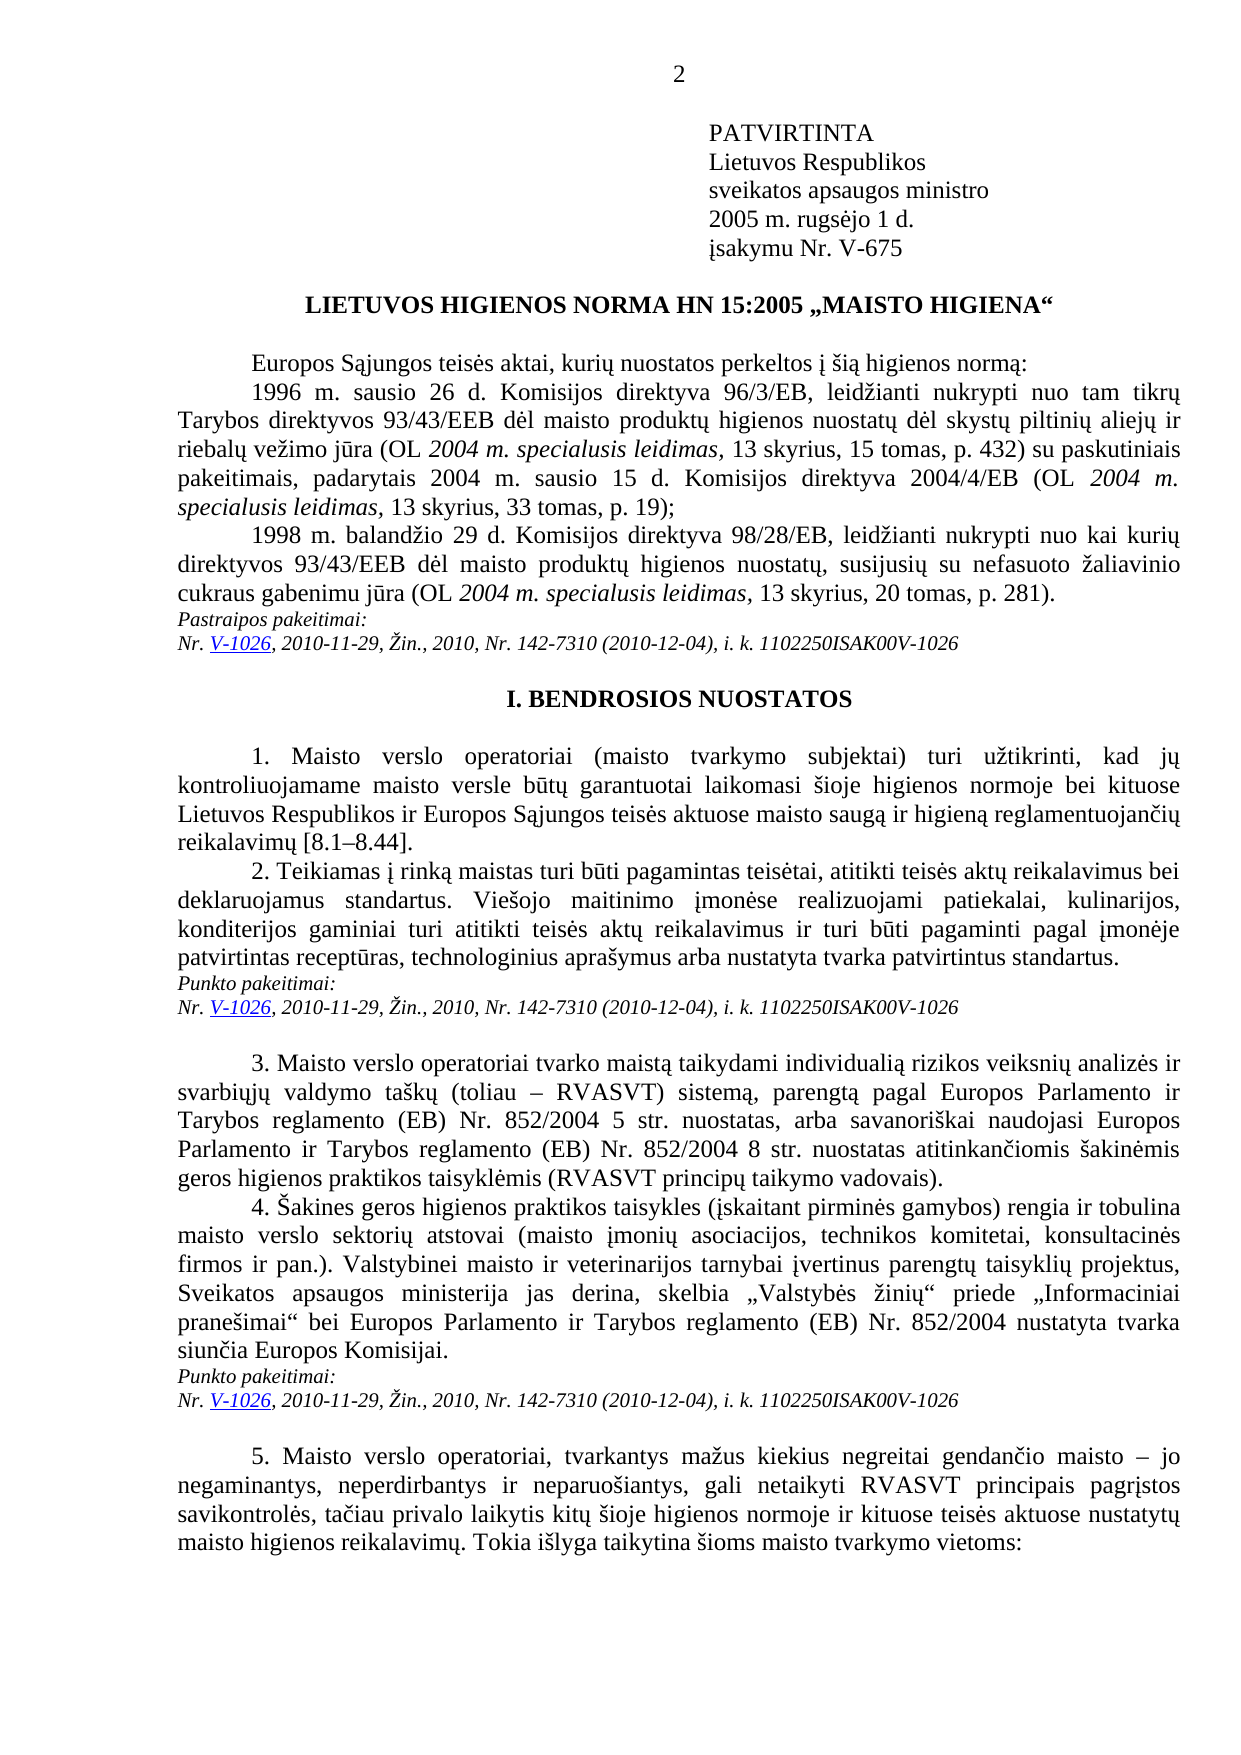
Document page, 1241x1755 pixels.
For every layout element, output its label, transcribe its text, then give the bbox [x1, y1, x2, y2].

text Lietuvos Respublikos [177, 147, 1181, 176]
text įsakymu Nr. V-675 [177, 233, 1181, 262]
text Pastraipos pakeitimai: [177, 607, 1181, 631]
text 4. Šakines geros higienos praktikos taisykles (įskaitant pirminės gamybos) rengia ir tobulina maisto verslo sektorių atstovai (maisto įmonių asociacijos, technikos komitetai, konsultacinės firmos ir pan.). Valstybinei maisto ir veterinarijos tarnybai įvertinus parengtų taisyklių projektus, Sveikatos apsaugos ministerija jas derina, skelbia „Valstybės žinių“ priede „Informaciniai pranešimai“ bei Europos Parlamento ir Tarybos reglamento (EB) Nr. 852/2004 nustatyta tvarka siunčia Europos Komisijai. [177, 1192, 1181, 1364]
text Nr. V-1026, 2010-11-29, Žin., 2010, Nr. 142-7310 (2010-12-04), i. k. 1102250ISAK00V-1026 [177, 631, 1181, 655]
text Punkto pakeitimai: [177, 1364, 1181, 1388]
text 2005 m. rugsėjo 1 d. [177, 204, 1181, 233]
text Nr. V-1026, 2010-11-29, Žin., 2010, Nr. 142-7310 (2010-12-04), i. k. 1102250ISAK00V-1026 [177, 1388, 1181, 1412]
text LIETUVOS HIGIENOS NORMA HN 15:2005 „maisto higiena“ [177, 291, 1181, 319]
text PATVIRTINTA [709, 118, 1181, 147]
text I. Bendrosios nuostatos [177, 684, 1181, 712]
text 5. Maisto verslo operatoriai, tvarkantys mažus kiekius negreitai gendančio maisto – jo negaminantys, neperdirbantys ir neparuošiantys, gali netaikyti RVASVT principais pagrįstos savikontrolės, tačiau privalo laikytis kitų šioje higienos normoje ir kituose teisės aktuose nustatytų maisto higienos reikalavimų. Tokia išlyga taikytina šioms maisto tvarkymo vietoms: [177, 1441, 1181, 1556]
text 3. Maisto verslo operatoriai tvarko maistą taikydami individualią rizikos veiksnių analizės ir svarbiųjų valdymo taškų (toliau – RVASVT) sistemą, parengtą pagal Europos Parlamento ir Tarybos reglamento (EB) Nr. 852/2004 5 str. nuostatas, arba savanoriškai naudojasi Europos Parlamento ir Tarybos reglamento (EB) Nr. 852/2004 8 str. nuostatas atitinkančiomis šakinėmis geros higienos praktikos taisyklėmis (RVASVT principų taikymo vadovais). [177, 1048, 1181, 1192]
text 1998 m. balandžio 29 d. Komisijos direktyva 98/28/EB, leidžianti nukrypti nuo kai kurių direktyvos 93/43/EEB dėl maisto produktų higienos nuostatų, susijusių su nefasuoto žaliavinio cukraus gabenimu jūra (OL 2004 m. specialusis leidimas, 13 skyrius, 20 tomas, p. 281). [177, 521, 1181, 607]
text 1996 m. sausio 26 d. Komisijos direktyva 96/3/EB, leidžianti nukrypti nuo tam tikrų Tarybos direktyvos 93/43/EEB dėl maisto produktų higienos nuostatų dėl skystų piltinių aliejų ir riebalų vežimo jūra (OL 2004 m. specialusis leidimas, 13 skyrius, 15 tomas, p. 432) su paskutiniais pakeitimais, padarytais 2004 m. sausio 15 d. Komisijos direktyva 2004/4/EB (OL 2004 m. specialusis leidimas, 13 skyrius, 33 tomas, p. 19); [177, 377, 1181, 521]
text Nr. V-1026, 2010-11-29, Žin., 2010, Nr. 142-7310 (2010-12-04), i. k. 1102250ISAK00V-1026 [177, 995, 1181, 1019]
text 2. Teikiamas į rinką maistas turi būti pagamintas teisėtai, atitikti teisės aktų reikalavimus bei deklaruojamus standartus. Viešojo maitinimo įmonėse realizuojami patiekalai, kulinarijos, konditerijos gaminiai turi atitikti teisės aktų reikalavimus ir turi būti pagaminti pagal įmonėje patvirtintas receptūras, technologinius aprašymus arba nustatyta tvarka patvirtintus standartus. [177, 856, 1181, 971]
text Punkto pakeitimai: [177, 971, 1181, 995]
text 1. Maisto verslo operatoriai (maisto tvarkymo subjektai) turi užtikrinti, kad jų kontroliuojamame maisto versle būtų garantuotai laikomasi šioje higienos normoje bei kituose Lietuvos Respublikos ir Europos Sąjungos teisės aktuose maisto saugą ir higieną reglamentuojančių reikalavimų [8.1–8.44]. [177, 741, 1181, 856]
text sveikatos apsaugos ministro [177, 176, 1181, 204]
text Europos Sąjungos teisės aktai, kurių nuostatos perkeltos į šią higienos normą: [177, 348, 1181, 377]
